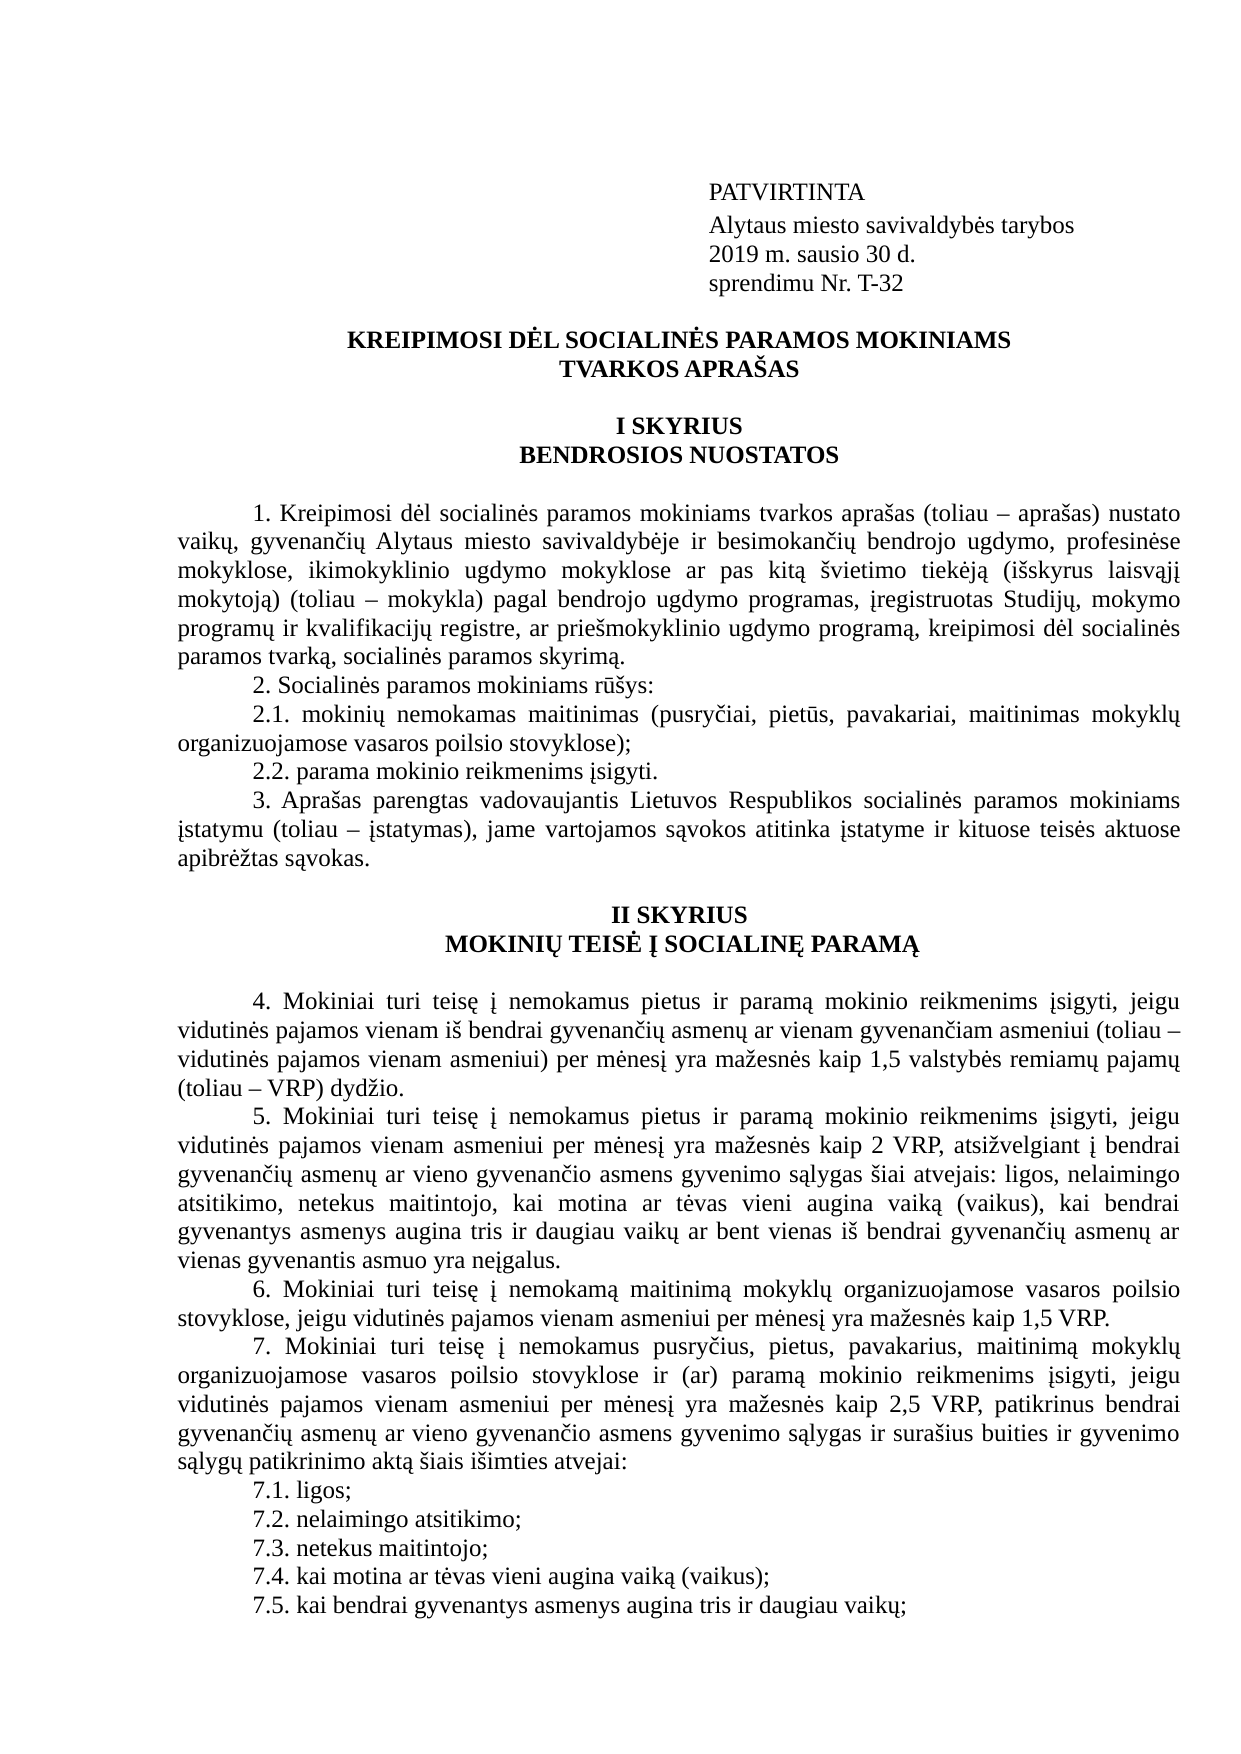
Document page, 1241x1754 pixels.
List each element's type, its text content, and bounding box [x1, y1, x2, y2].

text I SKYRIUS [177, 411, 1181, 440]
text 7.1. ligos; [177, 1475, 1181, 1504]
text 5. Mokiniai turi teisę į nemokamus pietus ir paramą mokinio reikmenims įsigyti, jeigu vidutinės pajamos vienam asmeniui per mėnesį yra mažesnės kaip 2 VRP, atsižvelgiant į bendrai gyvenančių asmenų ar vieno gyvenančio asmens gyvenimo sąlygas šiai atvejais: ligos, nelaimingo atsitikimo, netekus maitintojo, kai motina ar tėvas vieni augina vaiką (vaikus), kai bendrai gyvenantys asmenys augina tris ir daugiau vaikų ar bent vienas iš bendrai gyvenančių asmenų ar vienas gyvenantis asmuo yra neįgalus. [177, 1101, 1181, 1274]
text 2. Socialinės paramos mokiniams rūšys: [177, 670, 1181, 699]
text II SKYRIUS [177, 900, 1181, 929]
text Alytaus miesto savivaldybės tarybos [709, 210, 1181, 239]
text 1. Kreipimosi dėl socialinės paramos mokiniams tvarkos aprašas (toliau – aprašas) nustato vaikų, gyvenančių Alytaus miesto savivaldybėje ir besimokančių bendrojo ugdymo, profesinėse mokyklose, ikimokyklinio ugdymo mokyklose ar pas kitą švietimo tiekėją (išskyrus laisvąjį mokytoją) (toliau – mokykla) pagal bendrojo ugdymo programas, įregistruotas Studijų, mokymo programų ir kvalifikacijų registre, ar priešmokyklinio ugdymo programą, kreipimosi dėl socialinės paramos tvarką, socialinės paramos skyrimą. [177, 498, 1181, 670]
text 7.4. kai motina ar tėvas vieni augina vaiką (vaikus); [177, 1561, 1181, 1590]
text 7.2. nelaimingo atsitikimo; [177, 1504, 1181, 1533]
text 2.1. mokinių nemokamas maitinimas (pusryčiai, pietūs, pavakariai, maitinimas mokyklų organizuojamose vasaros poilsio stovyklose); [177, 699, 1181, 756]
text TVARKOS APRAŠAS [177, 354, 1181, 383]
text PATVIRTINTA [709, 177, 1181, 206]
text 6. Mokiniai turi teisę į nemokamą maitinimą mokyklų organizuojamose vasaros poilsio stovyklose, jeigu vidutinės pajamos vienam asmeniui per mėnesį yra mažesnės kaip 1,5 VRP. [177, 1274, 1181, 1331]
text 7.5. kai bendrai gyvenantys asmenys augina tris ir daugiau vaikų; [177, 1590, 1181, 1619]
text 3. Aprašas parengtas vadovaujantis Lietuvos Respublikos socialinės paramos mokiniams įstatymu (toliau – įstatymas), jame vartojamos sąvokos atitinka įstatyme ir kituose teisės aktuose apibrėžtas sąvokas. [177, 785, 1181, 871]
text KREIPIMOSI DĖL SOCIALINĖS PARAMOS MOKINIAMS [177, 325, 1181, 354]
text MOKINIŲ TEISĖ Į SOCIALINĘ PARAMĄ [177, 929, 1181, 958]
text 2.2. parama mokinio reikmenims įsigyti. [177, 756, 1181, 785]
text BENDROSIOS NUOSTATOS [177, 440, 1181, 469]
text sprendimu Nr. T-32 [709, 268, 1181, 296]
text 4. Mokiniai turi teisę į nemokamus pietus ir paramą mokinio reikmenims įsigyti, jeigu vidutinės pajamos vienam iš bendrai gyvenančių asmenų ar vienam gyvenančiam asmeniui (toliau – vidutinės pajamos vienam asmeniui) per mėnesį yra mažesnės kaip 1,5 valstybės remiamų pajamų (toliau – VRP) dydžio. [177, 986, 1181, 1101]
text 7. Mokiniai turi teisę į nemokamus pusryčius, pietus, pavakarius, maitinimą mokyklų organizuojamose vasaros poilsio stovyklose ir (ar) paramą mokinio reikmenims įsigyti, jeigu vidutinės pajamos vienam asmeniui per mėnesį yra mažesnės kaip 2,5 VRP, patikrinus bendrai gyvenančių asmenų ar vieno gyvenančio asmens gyvenimo sąlygas ir surašius buities ir gyvenimo sąlygų patikrinimo aktą šiais išimties atvejai: [177, 1331, 1181, 1475]
text 2019 m. sausio 30 d. [709, 239, 1181, 268]
text 7.3. netekus maitintojo; [177, 1533, 1181, 1561]
